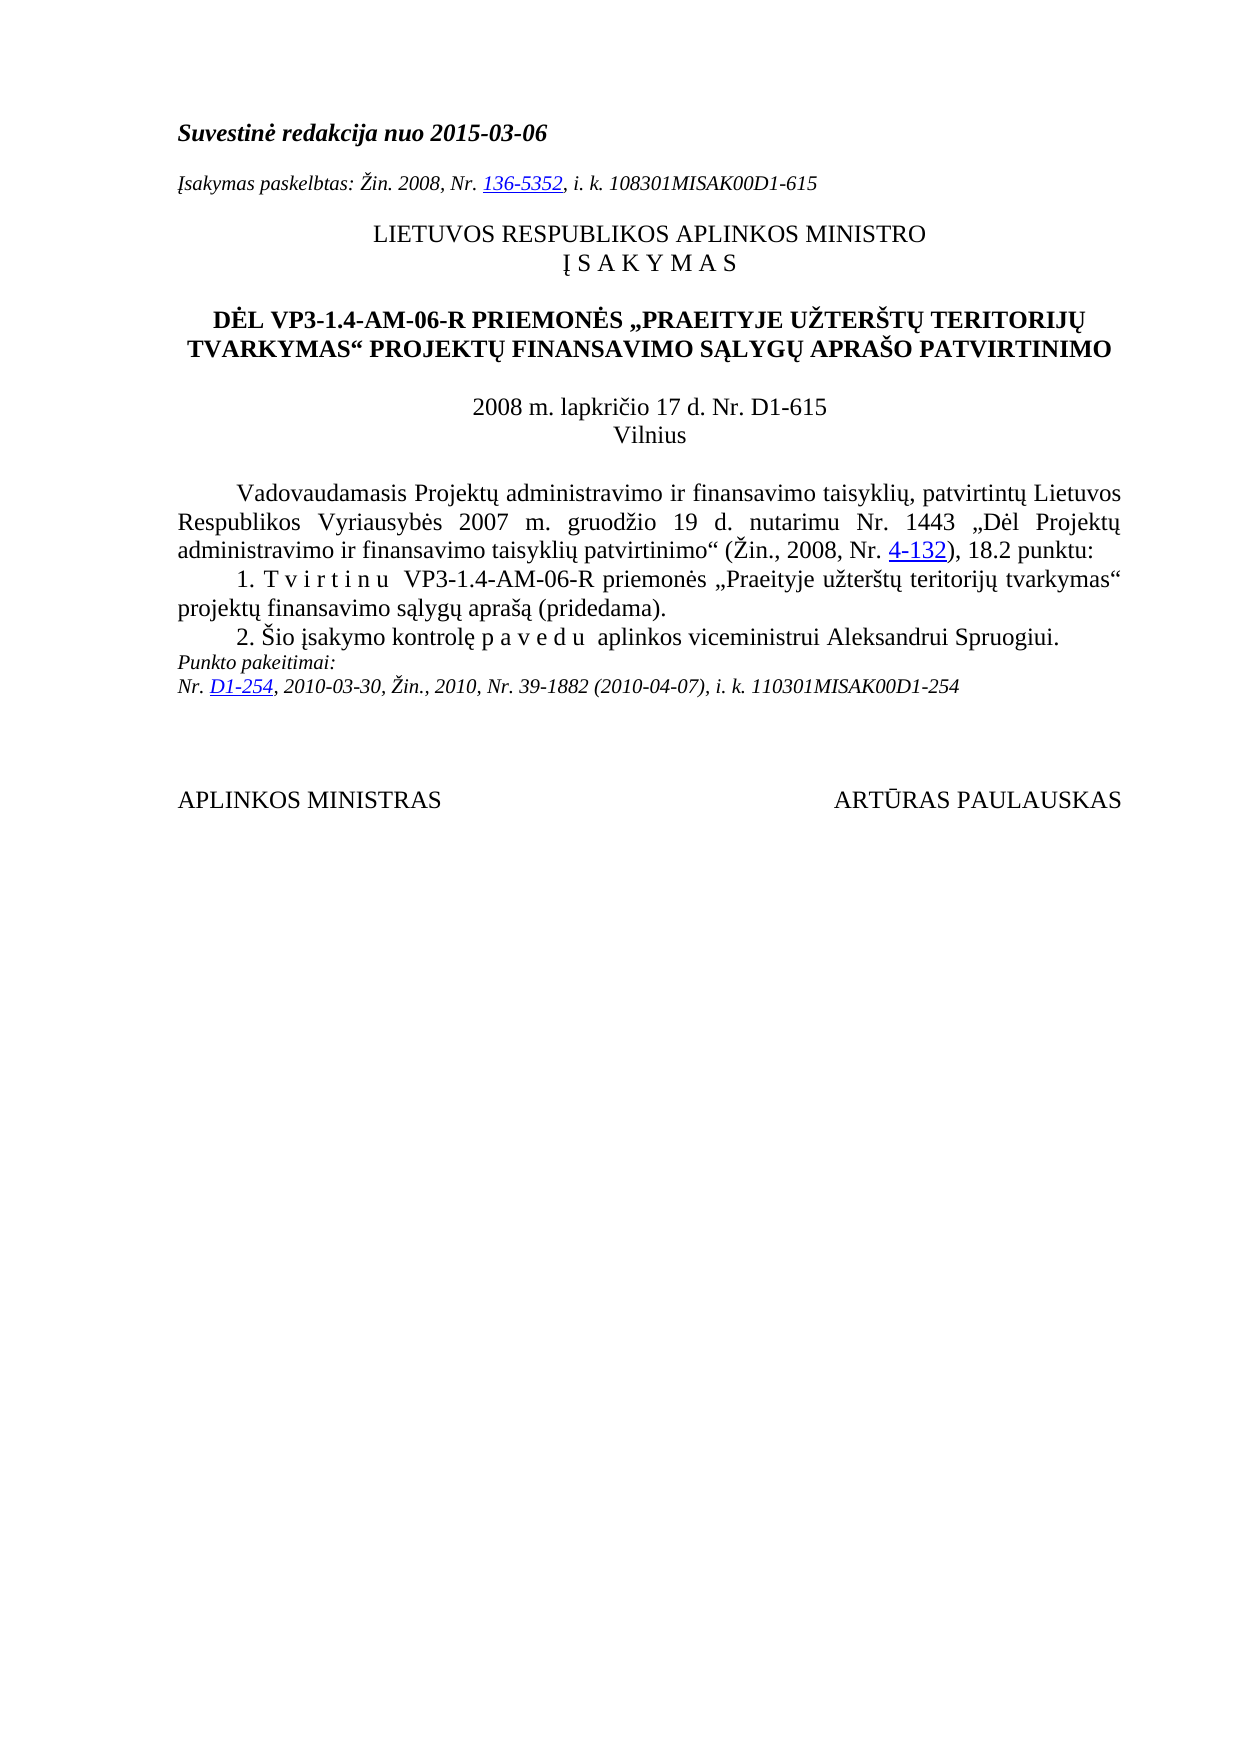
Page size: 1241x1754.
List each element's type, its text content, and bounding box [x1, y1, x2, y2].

text Suvestinė redakcija nuo 2015-03-06 [177, 118, 1122, 147]
text 2. Šio įsakymo kontrolę pavedu aplinkos viceministrui Aleksandrui Spruogiui. [177, 622, 1122, 650]
text Punkto pakeitimai: [177, 650, 1122, 674]
text APLINKOS MINISTRAS ARTŪRAS PAULAUSKAS [177, 785, 1122, 813]
text Vilnius [177, 420, 1122, 449]
text DĖL VP3-1.4-AM-06-R PRIEMONĖS „PRAEITYJE UŽTERŠTŲ TERITORIJŲ TVARKYMAS“ PROJEKTŲ FINANSAVIMO SĄLYGŲ APRAŠO PATVIRTINIMO [177, 305, 1122, 363]
text 1. Tvirtinu VP3-1.4-AM-06-R priemonės „Praeityje užterštų teritorijų tvarkymas“ projektų finansavimo sąlygų aprašą (pridedama). [177, 564, 1122, 622]
text ĮSAKYMAS [177, 248, 1122, 277]
text Nr. D1-254, 2010-03-30, Žin., 2010, Nr. 39-1882 (2010-04-07), i. k. 110301MISAK00D1-254 [177, 674, 1122, 698]
text LIETUVOS RESPUBLIKOS APLINKOS MINISTRO [177, 219, 1122, 248]
text Vadovaudamasis Projektų administravimo ir finansavimo taisyklių, patvirtintų Lietuvos Respublikos Vyriausybės 2007 m. gruodžio 19 d. nutarimu Nr. 1443 „Dėl Projektų administravimo ir finansavimo taisyklių patvirtinimo“ (Žin., 2008, Nr. 4-132), 18.2 punktu: [177, 478, 1122, 564]
text 2008 m. lapkričio 17 d. Nr. D1-615 [177, 392, 1122, 420]
text Įsakymas paskelbtas: Žin. 2008, Nr. 136-5352, i. k. 108301MISAK00D1-615 [177, 171, 1122, 195]
